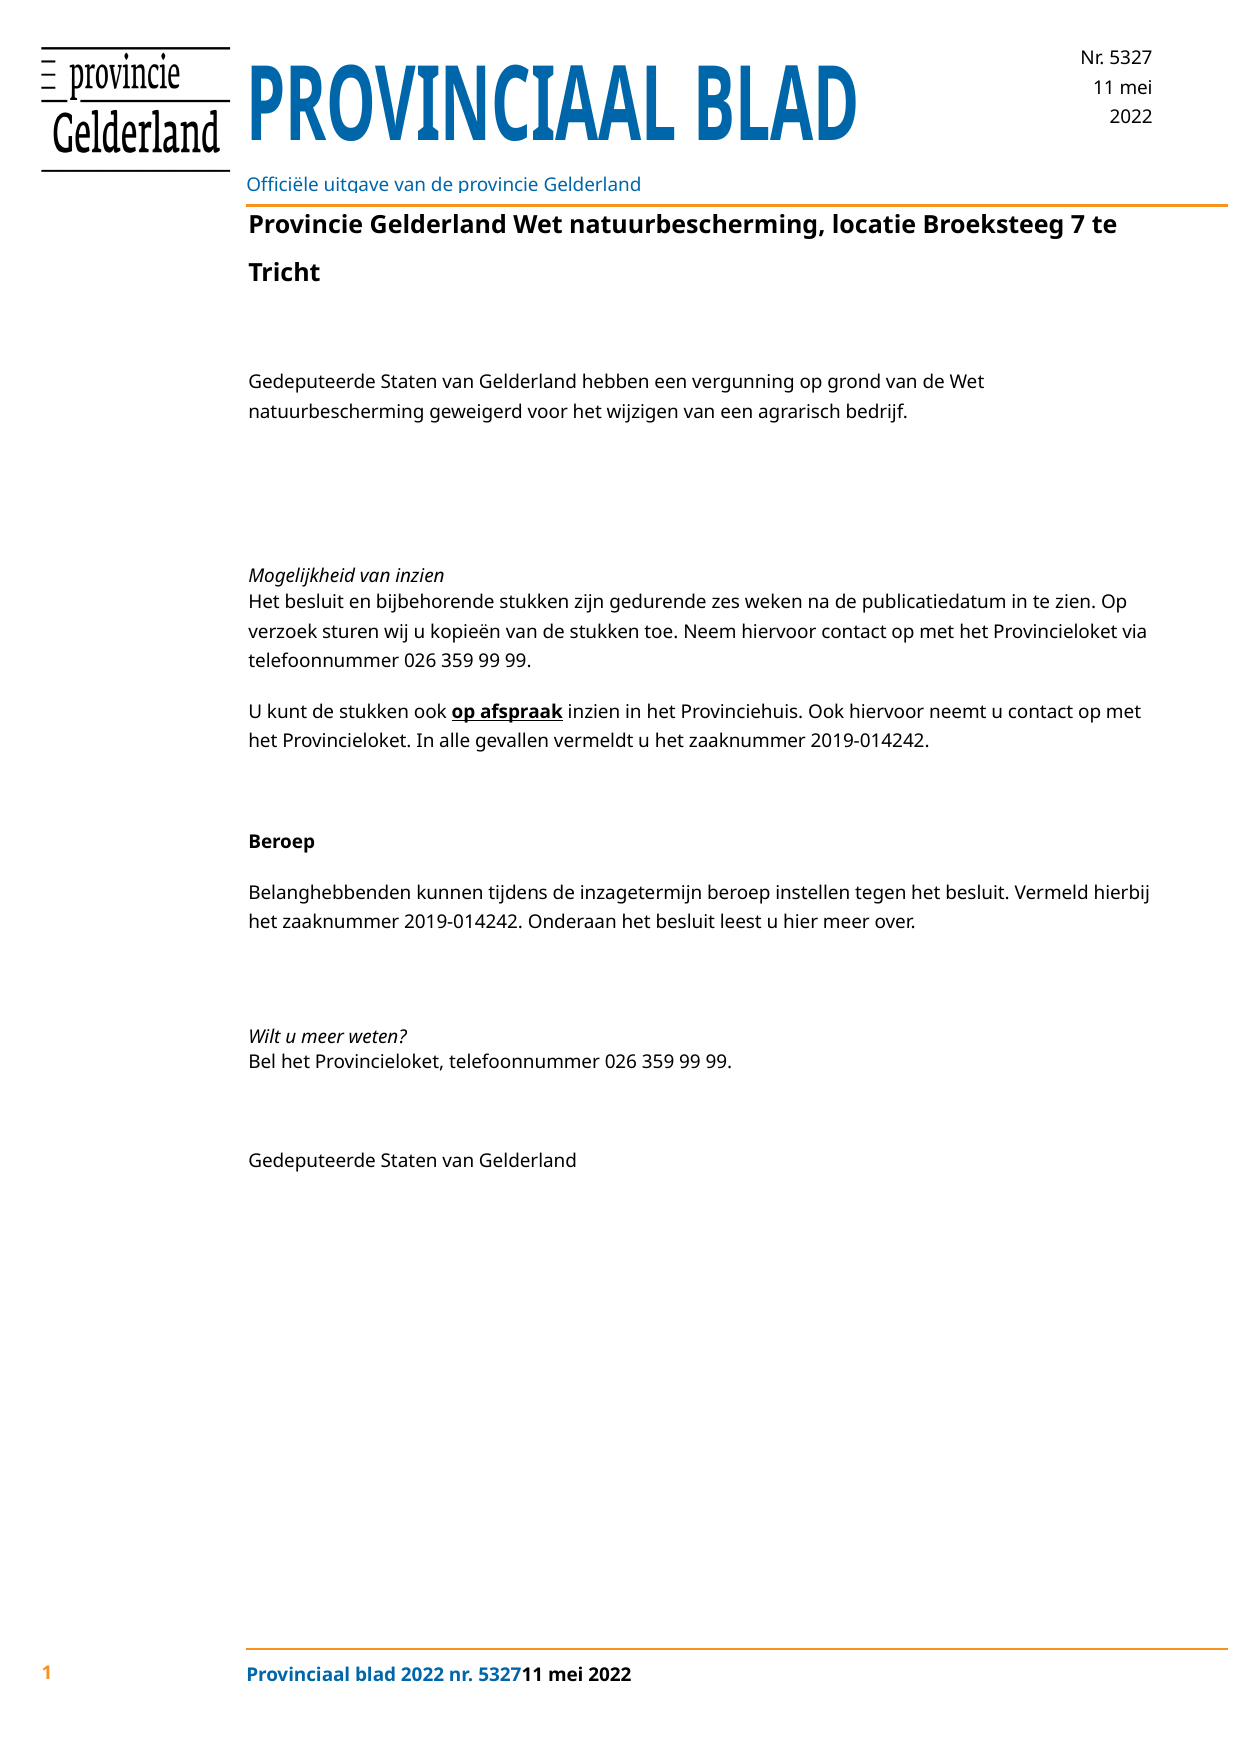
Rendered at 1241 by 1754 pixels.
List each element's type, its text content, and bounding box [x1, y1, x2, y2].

text Gedeputeerde Staten van Gelderland hebben een vergunning op grond van de Wet natuurbescherming geweigerd voor het wijzigen van een agrarisch bedrijf. [248, 368, 1152, 424]
text Belanghebbenden kunnen tijdens de inzagetermijn beroep instellen tegen het besluit. Vermeld hierbij het zaaknummer 2019-014242. Onderaan het besluit leest u hier meer over. [248, 879, 1152, 934]
picture [41, 47, 231, 172]
text Bel het Provincieloket, telefoonnummer 026 359 99 99. [248, 1048, 1152, 1074]
text Gedeputeerde Staten van Gelderland [248, 1147, 1152, 1172]
text Wilt u meer weten? [248, 1023, 1152, 1048]
text Provincie Gelderland Wet natuurbescherming, locatie Broeksteeg 7 te Tricht [248, 207, 1152, 288]
text Mogelijkheid van inzien [248, 563, 1152, 588]
text Het besluit en bijbehorende stukken zijn gedurende zes weken na de publicatiedatum in te zien. Op verzoek sturen wij u kopieën van de stukken toe. Neem hiervoor contact op met het Provincieloket via telefoonnummer 026 359 99 99. [248, 588, 1152, 673]
text U kunt de stukken ook op afspraak inzien in het Provinciehuis. Ook hiervoor neemt u contact op met het Provincieloket. In alle gevallen vermeldt u het zaaknummer 2019-014242. [248, 698, 1152, 753]
text Beroep [248, 828, 1152, 854]
